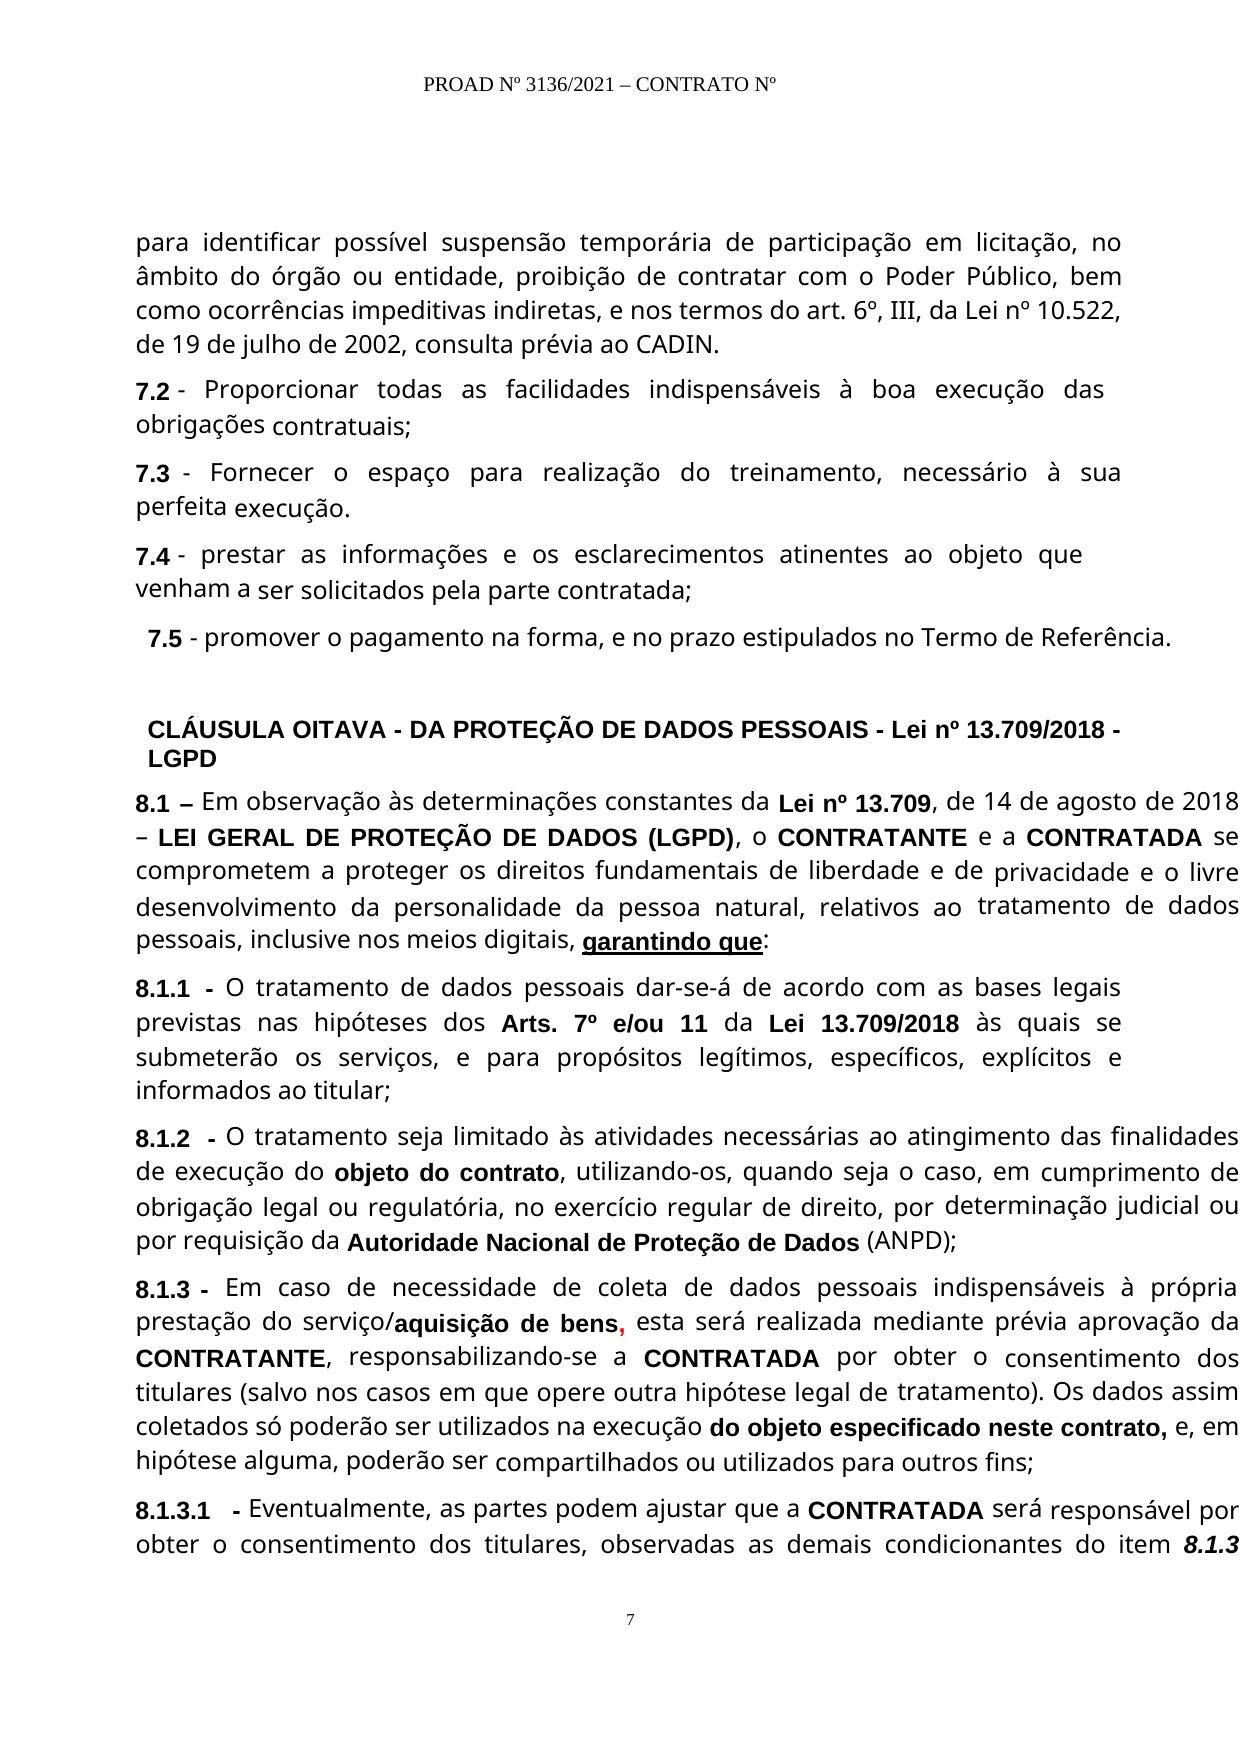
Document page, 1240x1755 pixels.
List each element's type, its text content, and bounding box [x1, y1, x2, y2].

list - O tratamento seja limitado às atividades necessárias ao atingimento das finalidades de execução do objeto do contrato, utilizando-os, quando seja o caso, em cumprimento de obrigação legal ou regulatória, no exercício regular de direito, por determinação judicial ou por requisição da Autoridade Nacional de Proteção de Dados (ANPD); [135, 1120, 1239, 1258]
list - Em caso de necessidade de coleta de dados pessoais indispensáveis à própria prestação do serviço/aquisição de bens, esta será realizada mediante prévia aprovação da CONTRATANTE, responsabilizando-se a CONTRATADA por obter o consentimento dos titulares (salvo nos casos em que opere outra hipótese legal de tratamento). Os dados assim coletados só poderão ser utilizados na execução do objeto especificado neste contrato, e, em hipótese alguma, poderão ser compartilhados ou utilizados para outros fins; [135, 1271, 1239, 1478]
list – Em observação às determinações constantes da Lei nº 13.709, de 14 de agosto de 2018 – LEI GERAL DE PROTEÇÃO DE DADOS (LGPD), o CONTRATANTE e a CONTRATADA se comprometem a proteger os direitos fundamentais de liberdade e de privacidade e o livre desenvolvimento da personalidade da pessoa natural, relativos ao tratamento de dados pessoais, inclusive nos meios digitais, garantindo que: [135, 784, 1239, 958]
list - O tratamento de dados pessoais dar-se-á de acordo com as bases legais previstas nas hipóteses dos Arts. 7º e/ou 11 da Lei 13.709/2018 às quais se submeterão os serviços, e para propósitos legítimos, específicos, explícitos e informados ao titular; [135, 970, 1122, 1107]
list - Fornecer o espaço para realização do treinamento, necessário à sua perfeita execução. [135, 455, 1122, 524]
list - promover o pagamento na forma, e no prazo estipulados no Termo de Referência. [147, 619, 1239, 655]
subtitle CLÁUSULA OITAVA - DA PROTEÇÃO DE DADOS PESSOAIS - Lei nº 13.709/2018 - LGPD [147, 715, 1123, 773]
list - Proporcionar todas as facilidades indispensáveis à boa execução das obrigações contratuais; [135, 373, 1106, 442]
list - Eventualmente, as partes podem ajustar que a CONTRATADA será responsável por obter o consentimento dos titulares, observadas as demais condicionantes do item 8.1.3 [135, 1491, 1239, 1561]
list - prestar as informações e os esclarecimentos atinentes ao objeto que venham a ser solicitados pela parte contratada; [135, 537, 1085, 607]
text para identificar possível suspensão temporária de participação em licitação, no âmbito do órgão ou entidade, proibição de contratar com o Poder Público, bem como ocorrências impeditivas indiretas, e nos termos do art. 6º, III, da Lei nº 10.522, de 19 de julho de 2002, consulta prévia ao CADIN. [135, 224, 1123, 360]
